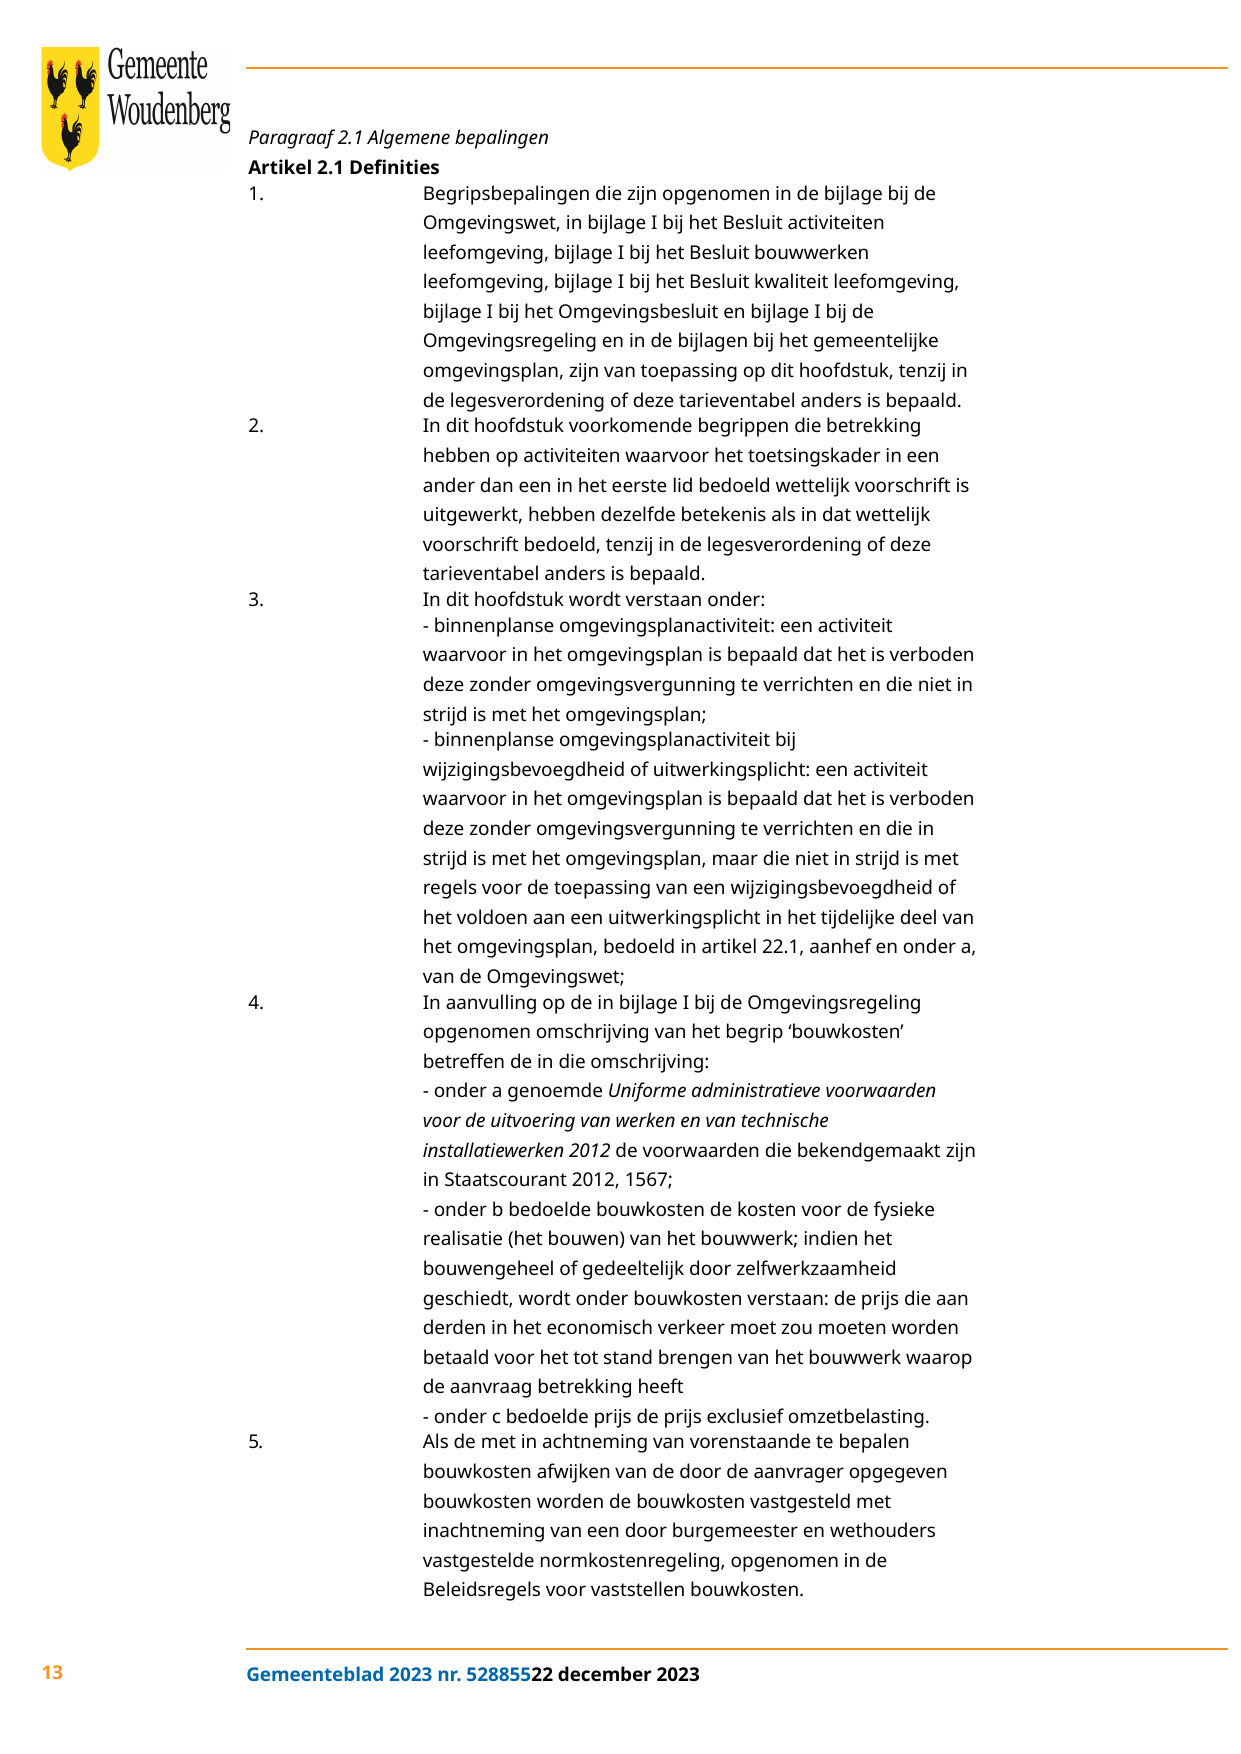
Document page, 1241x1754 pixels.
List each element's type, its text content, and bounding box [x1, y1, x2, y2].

table_cell [977, 1429, 1152, 1602]
table_cell In dit hoofdstuk wordt verstaan onder: [423, 586, 977, 612]
table_cell 1. [248, 180, 423, 413]
table_cell Als de met in achtneming van vorenstaande te bepalen bouwkosten afwijken van de door de aanvrager opgegeven bouwkosten worden de bouwkosten vastgesteld met inachtneming van een door burgemeester en wethouders vastgestelde normkostenregeling, opgenomen in de Beleidsregels voor vaststellen bouwkosten. [423, 1429, 977, 1602]
table_cell 4. [248, 989, 423, 1429]
table_cell 2. [248, 413, 423, 586]
table_cell 5. [248, 1429, 423, 1602]
table_cell - binnenplanse omgevingsplanactiviteit bij wijzigingsbevoegdheid of uitwerkingsplicht: een activiteit waarvoor in het omgevingsplan is bepaald dat het is verboden deze zonder omgevingsvergunning te verrichten en die in strijd is met het omgevingsplan, maar die niet in strijd is met regels voor de toepassing van een wijzigingsbevoegdheid of het voldoen aan een uitwerkingsplicht in het tijdelijke deel van het omgevingsplan, bedoeld in artikel 22.1, aanhef en onder a, van de Omgevingswet; [423, 726, 977, 989]
table_cell [977, 989, 1152, 1429]
table_cell In aanvulling op de in bijlage I bij de Omgevingsregeling opgenomen omschrijving van het begrip ‘bouwkosten’ betreffen de in die omschrijving: - onder a genoemde Uniforme administratieve voorwaarden voor de uitvoering van werken en van technische installatiewerken 2012 de voorwaarden die bekendgemaakt zijn in Staatscourant 2012, 1567; - onder b bedoelde bouwkosten de kosten voor de fysieke realisatie (het bouwen) van het bouwwerk; indien het bouwengeheel of gedeeltelijk door zelfwerkzaamheid geschiedt, wordt onder bouwkosten verstaan: de prijs die aan derden in het economisch verkeer moet zou moeten worden betaald voor het tot stand brengen van het bouwwerk waarop de aanvraag betrekking heeft - onder c bedoelde prijs de prijs exclusief omzetbelasting. [423, 989, 977, 1429]
table_cell [248, 612, 423, 726]
table_cell [977, 413, 1152, 586]
table_cell In dit hoofdstuk voorkomende begrippen die betrekking hebben op activiteiten waarvoor het toetsingskader in een ander dan een in het eerste lid bedoeld wettelijk voorschrift is uitgewerkt, hebben dezelfde betekenis als in dat wettelijk voorschrift bedoeld, tenzij in de legesverordening of deze tarieventabel anders is bepaald. [423, 413, 977, 586]
table_cell [977, 180, 1152, 413]
table_cell [977, 586, 1152, 612]
table_cell Begripsbepalingen die zijn opgenomen in de bijlage bij de Omgevingswet, in bijlage I bij het Besluit activiteiten leefomgeving, bijlage I bij het Besluit bouwwerken leefomgeving, bijlage I bij het Besluit kwaliteit leefomgeving, bijlage I bij het Omgevingsbesluit en bijlage I bij de Omgevingsregeling en in de bijlagen bij het gemeentelijke omgevingsplan, zijn van toepassing op dit hoofdstuk, tenzij in de legesverordening of deze tarieventabel anders is bepaald. [423, 180, 977, 413]
table_cell [977, 726, 1152, 989]
table_header [977, 154, 1152, 180]
table_cell [248, 726, 423, 989]
table_cell - binnenplanse omgevingsplanactiviteit: een activiteit waarvoor in het omgevingsplan is bepaald dat het is verboden deze zonder omgevingsvergunning te verrichten en die niet in strijd is met het omgevingsplan; [423, 612, 977, 726]
picture [41, 47, 231, 172]
table_cell [977, 612, 1152, 726]
table_header Artikel 2.1 Definities [248, 154, 977, 180]
text Paragraaf 2.1 Algemene bepalingen [248, 124, 1152, 150]
table_cell 3. [248, 586, 423, 612]
